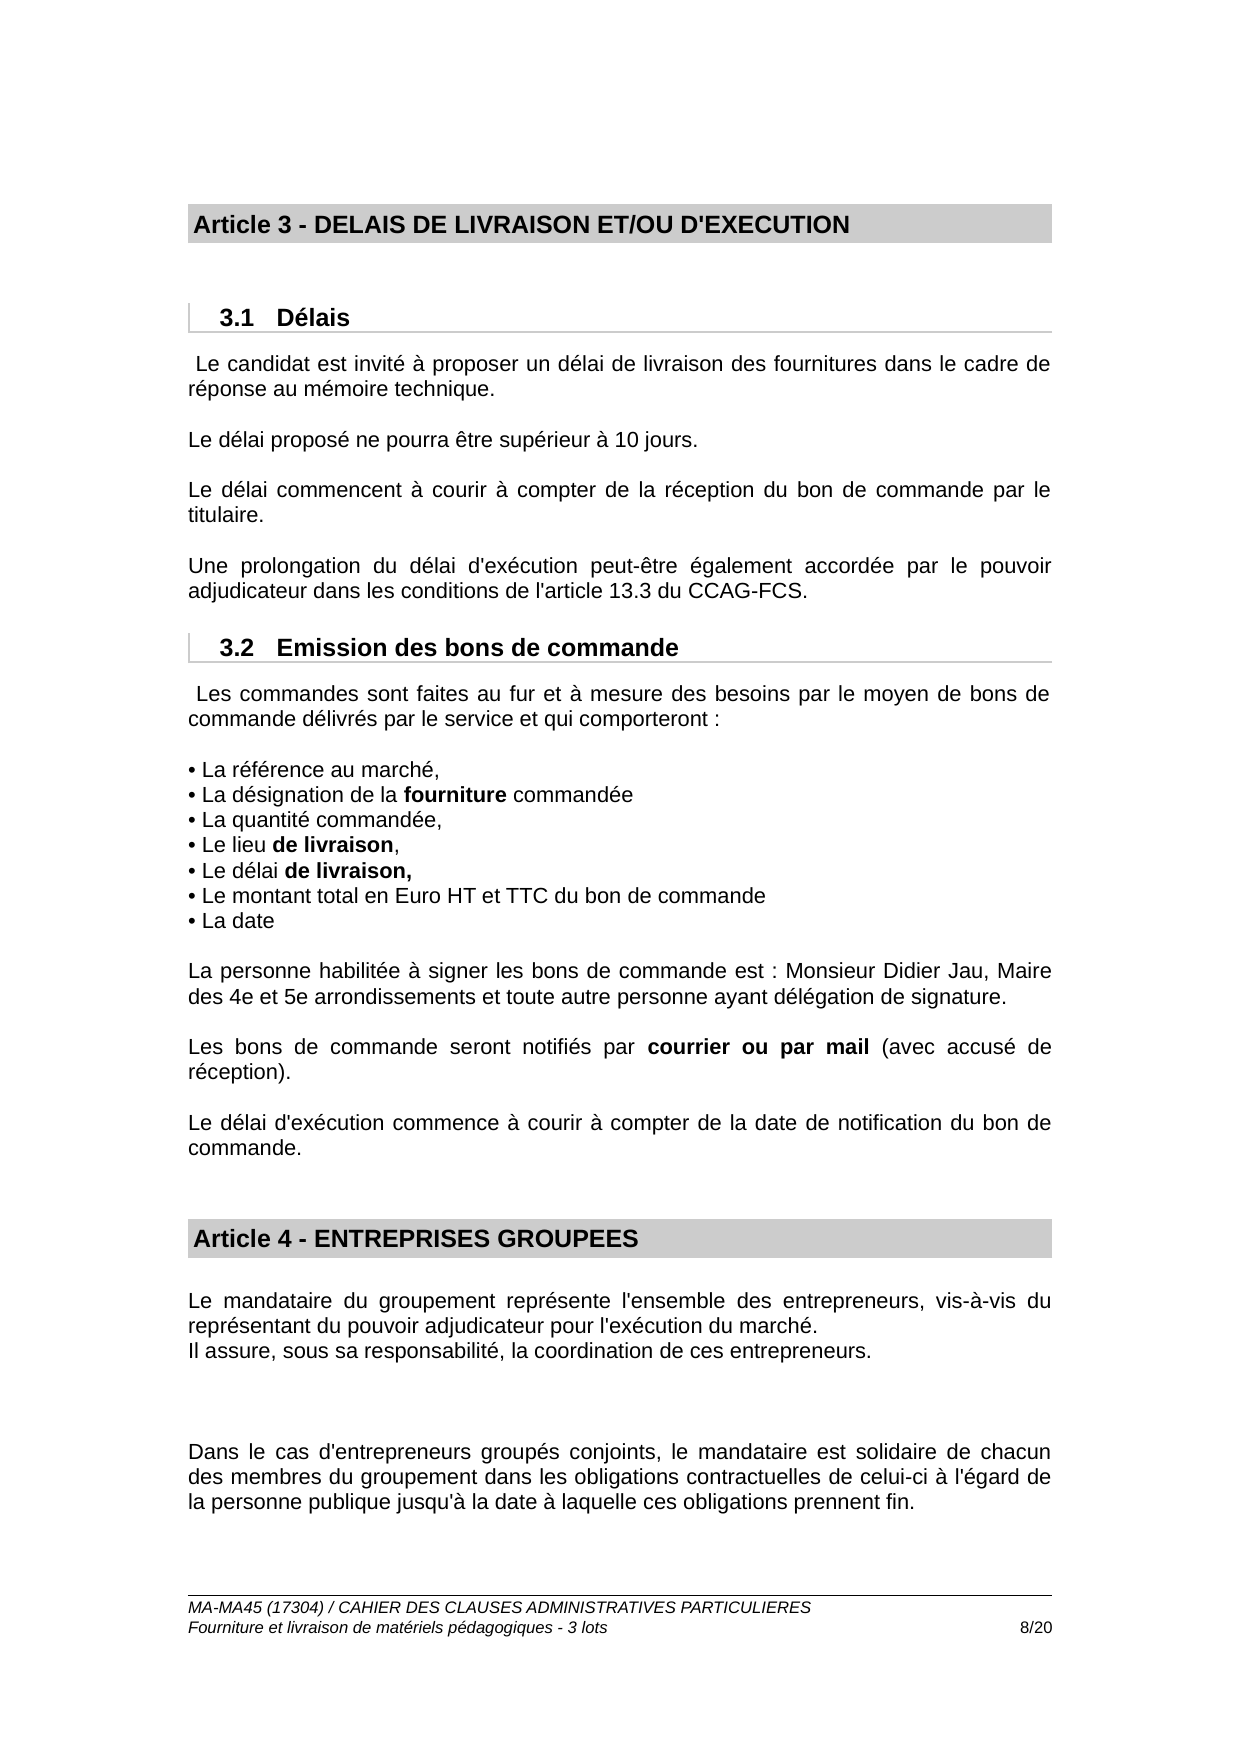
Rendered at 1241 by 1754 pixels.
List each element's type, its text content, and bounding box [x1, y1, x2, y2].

text • La quantité commandée, [188, 807, 1052, 832]
text • La date [188, 908, 1052, 933]
text Dans le cas d'entrepreneurs groupés conjoints, le mandataire est solidaire de chacun des membres du groupement dans les obligations contractuelles de celui-ci à l'égard de la personne publique jusqu'à la date à laquelle ces obligations prennent fin. [188, 1439, 1052, 1514]
text Le délai d'exécution commence à courir à compter de la date de notification du bon de commande. [188, 1110, 1052, 1160]
text Le mandataire du groupement représente l'ensemble des entrepreneurs, vis-à-vis du représentant du pouvoir adjudicateur pour l'exécution du marché. [188, 1288, 1052, 1338]
text Le délai commencent à courir à compter de la réception du bon de commande par le titulaire. [188, 477, 1052, 527]
text Les commandes sont faites au fur et à mesure des besoins par le moyen de bons de commande délivrés par le service et qui comporteront : [188, 681, 1052, 732]
text Il assure, sous sa responsabilité, la coordination de ces entrepreneurs. [188, 1338, 1052, 1363]
text Le candidat est invité à proposer un délai de livraison des fournitures dans le cadre de réponse au mémoire technique. [188, 351, 1052, 401]
subtitle ENTREPRISES GROUPEES [190, 1221, 1050, 1256]
text • Le lieu de livraison, [188, 832, 1052, 858]
subtitle DELAIS DE LIVRAISON ET/OU D'EXECUTION [190, 207, 1050, 241]
text • Le délai de livraison, [188, 858, 1052, 883]
text • La désignation de la fourniture commandée [188, 782, 1052, 807]
text Une prolongation du délai d'exécution peut-être également accordée par le pouvoir adjudicateur dans les conditions de l'article 13.3 du CCAG-FCS. [188, 553, 1052, 603]
text Les bons de commande seront notifiés par courrier ou par mail (avec accusé de réception). [188, 1034, 1052, 1084]
text Le délai proposé ne pourra être supérieur à 10 jours. [188, 427, 1052, 452]
text • La référence au marché, [188, 757, 1052, 782]
text • Le montant total en Euro HT et TTC du bon de commande [188, 883, 1052, 908]
subtitle Emission des bons de commande [190, 633, 1052, 661]
text La personne habilitée à signer les bons de commande est : Monsieur Didier Jau, Maire des 4e et 5e arrondissements et toute autre personne ayant délégation de signature. [188, 958, 1052, 1009]
subtitle Délais [188, 302, 1052, 331]
